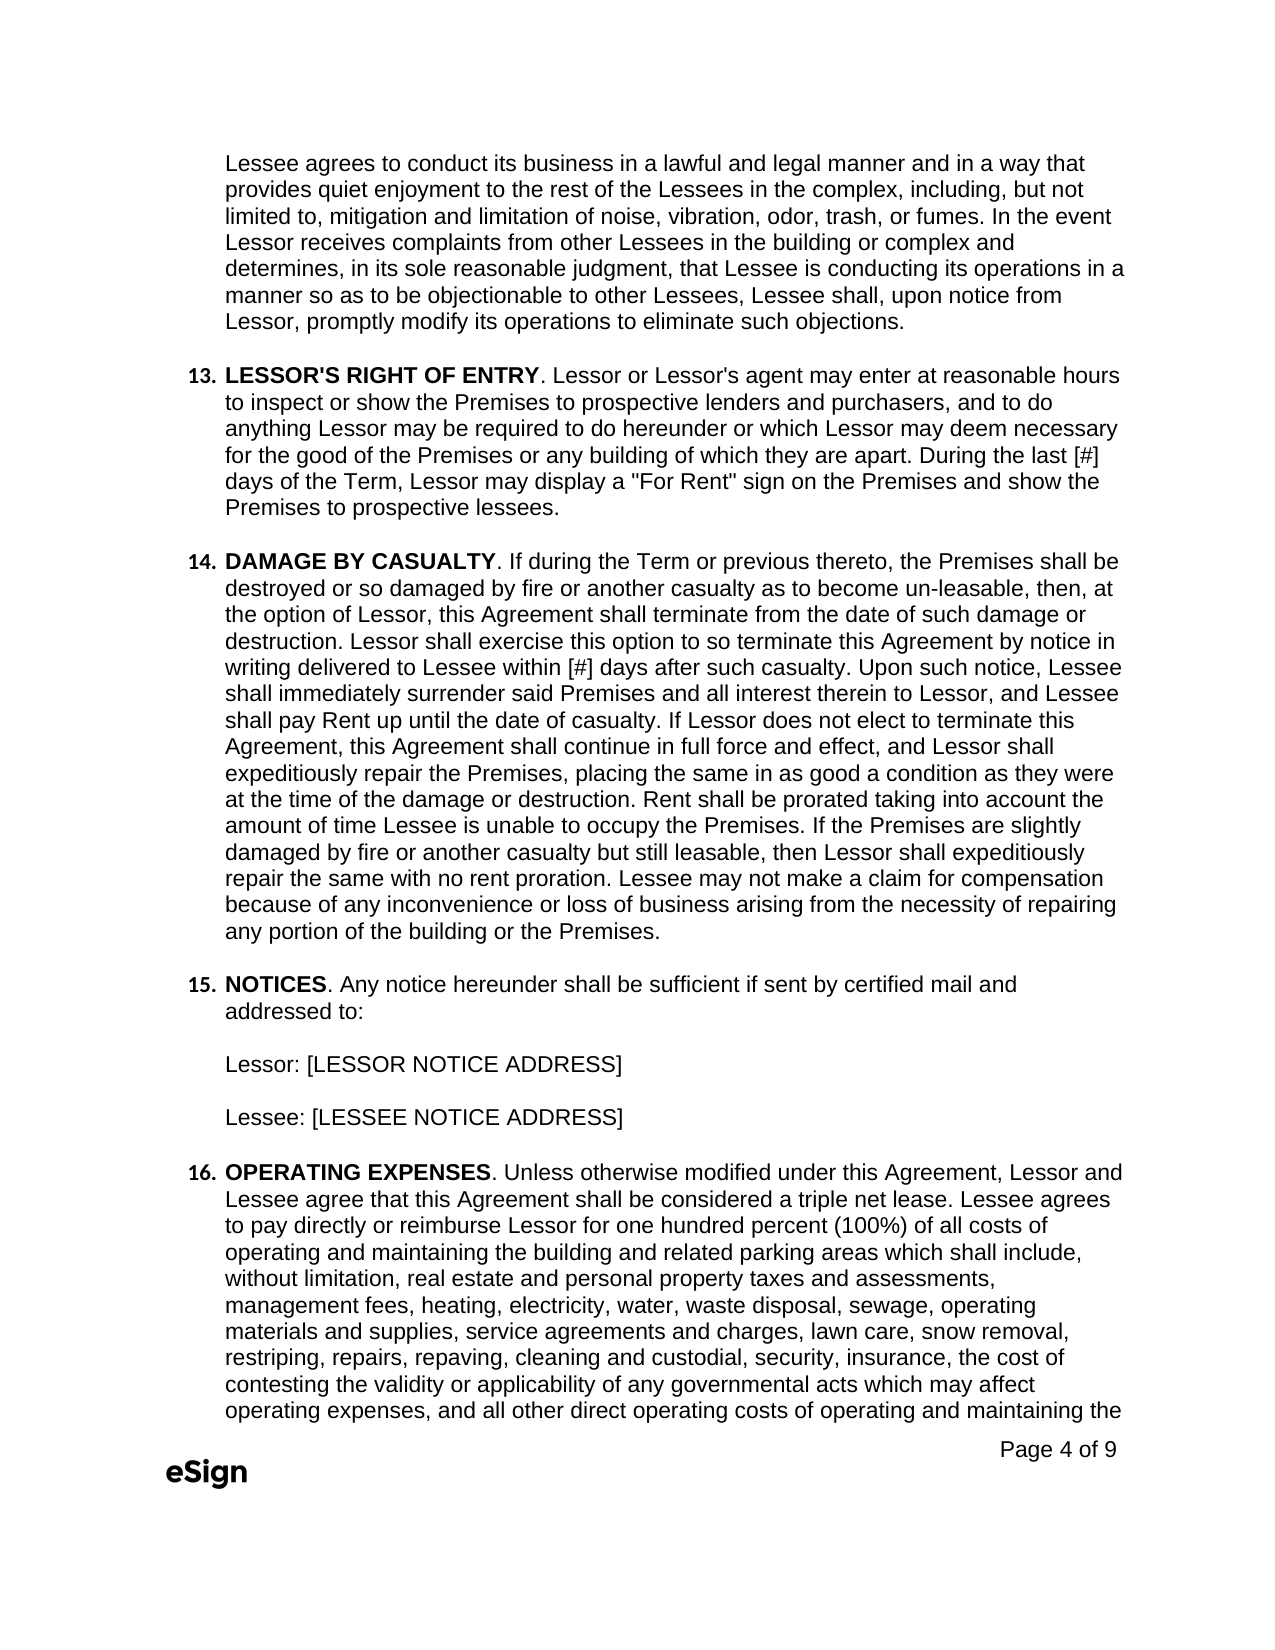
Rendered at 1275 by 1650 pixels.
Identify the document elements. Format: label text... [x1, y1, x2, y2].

list LESSOR'S RIGHT OF ENTRY. Lessor or Lessor's agent may enter at reasonable hours to inspect or show the Premises to prospective lenders and purchasers, and to do anything Lessor may be required to do hereunder or which Lessor may deem necessary for the good of the Premises or any building of which they are apart. During the last [#] days of the Term, Lessor may display a "For Rent" sign on the Premises and show the Premises to prospective lessees. [187, 361, 1125, 521]
list NOTICES. Any notice hereunder shall be sufficient if sent by certified mail and addressed to: [187, 970, 1125, 1025]
list Lessee agrees to conduct its business in a lawful and legal manner and in a way that provides quiet enjoyment to the rest of the Lessees in the complex, including, but not limited to, mitigation and limitation of noise, vibration, odor, trash, or fumes. In the event Lessor receives complaints from other Lessees in the building or complex and determines, in its sole reasonable judgment, that Lessee is conducting its operations in a manner so as to be objectionable to other Lessees, Lessee shall, upon notice from Lessor, promptly modify its operations to eliminate such objections. [225, 150, 1125, 334]
list DAMAGE BY CASUALTY. If during the Term or previous thereto, the Premises shall be destroyed or so damaged by fire or another casualty as to become un-leasable, then, at the option of Lessor, this Agreement shall terminate from the date of such damage or destruction. Lessor shall exercise this option to so terminate this Agreement by notice in writing delivered to Lessee within [#] days after such casualty. Upon such notice, Lessee shall immediately surrender said Premises and all interest therein to Lessor, and Lessee shall pay Rent up until the date of casualty. If Lessor does not elect to terminate this Agreement, this Agreement shall continue in full force and effect, and Lessor shall expeditiously repair the Premises, placing the same in as good a condition as they were at the time of the damage or destruction. Rent shall be prorated taking into account the amount of time Lessee is unable to occupy the Premises. If the Premises are slightly damaged by fire or another casualty but still leasable, then Lessor shall expeditiously repair the same with no rent proration. Lessee may not make a claim for compensation because of any inconvenience or loss of business arising from the necessity of repairing any portion of the building or the Premises. [187, 547, 1125, 944]
list Lessor: [LESSOR NOTICE ADDRESS] [225, 1051, 1125, 1077]
list Lessee: [LESSEE NOTICE ADDRESS] [225, 1104, 1125, 1158]
list OPERATING EXPENSES. Unless otherwise modified under this Agreement, Lessor and Lessee agree that this Agreement shall be considered a triple net lease. Lessee agrees to pay directly or reimburse Lessor for one hundred percent (100%) of all costs of operating and maintaining the building and related parking areas which shall include, without limitation, real estate and personal property taxes and assessments, management fees, heating, electricity, water, waste disposal, sewage, operating materials and supplies, service agreements and charges, lawn care, snow removal, restriping, repairs, repaving, cleaning and custodial, security, insurance, the cost of contesting the validity or applicability of any governmental acts which may affect operating expenses, and all other direct operating costs of operating and maintaining the [187, 1158, 1125, 1423]
